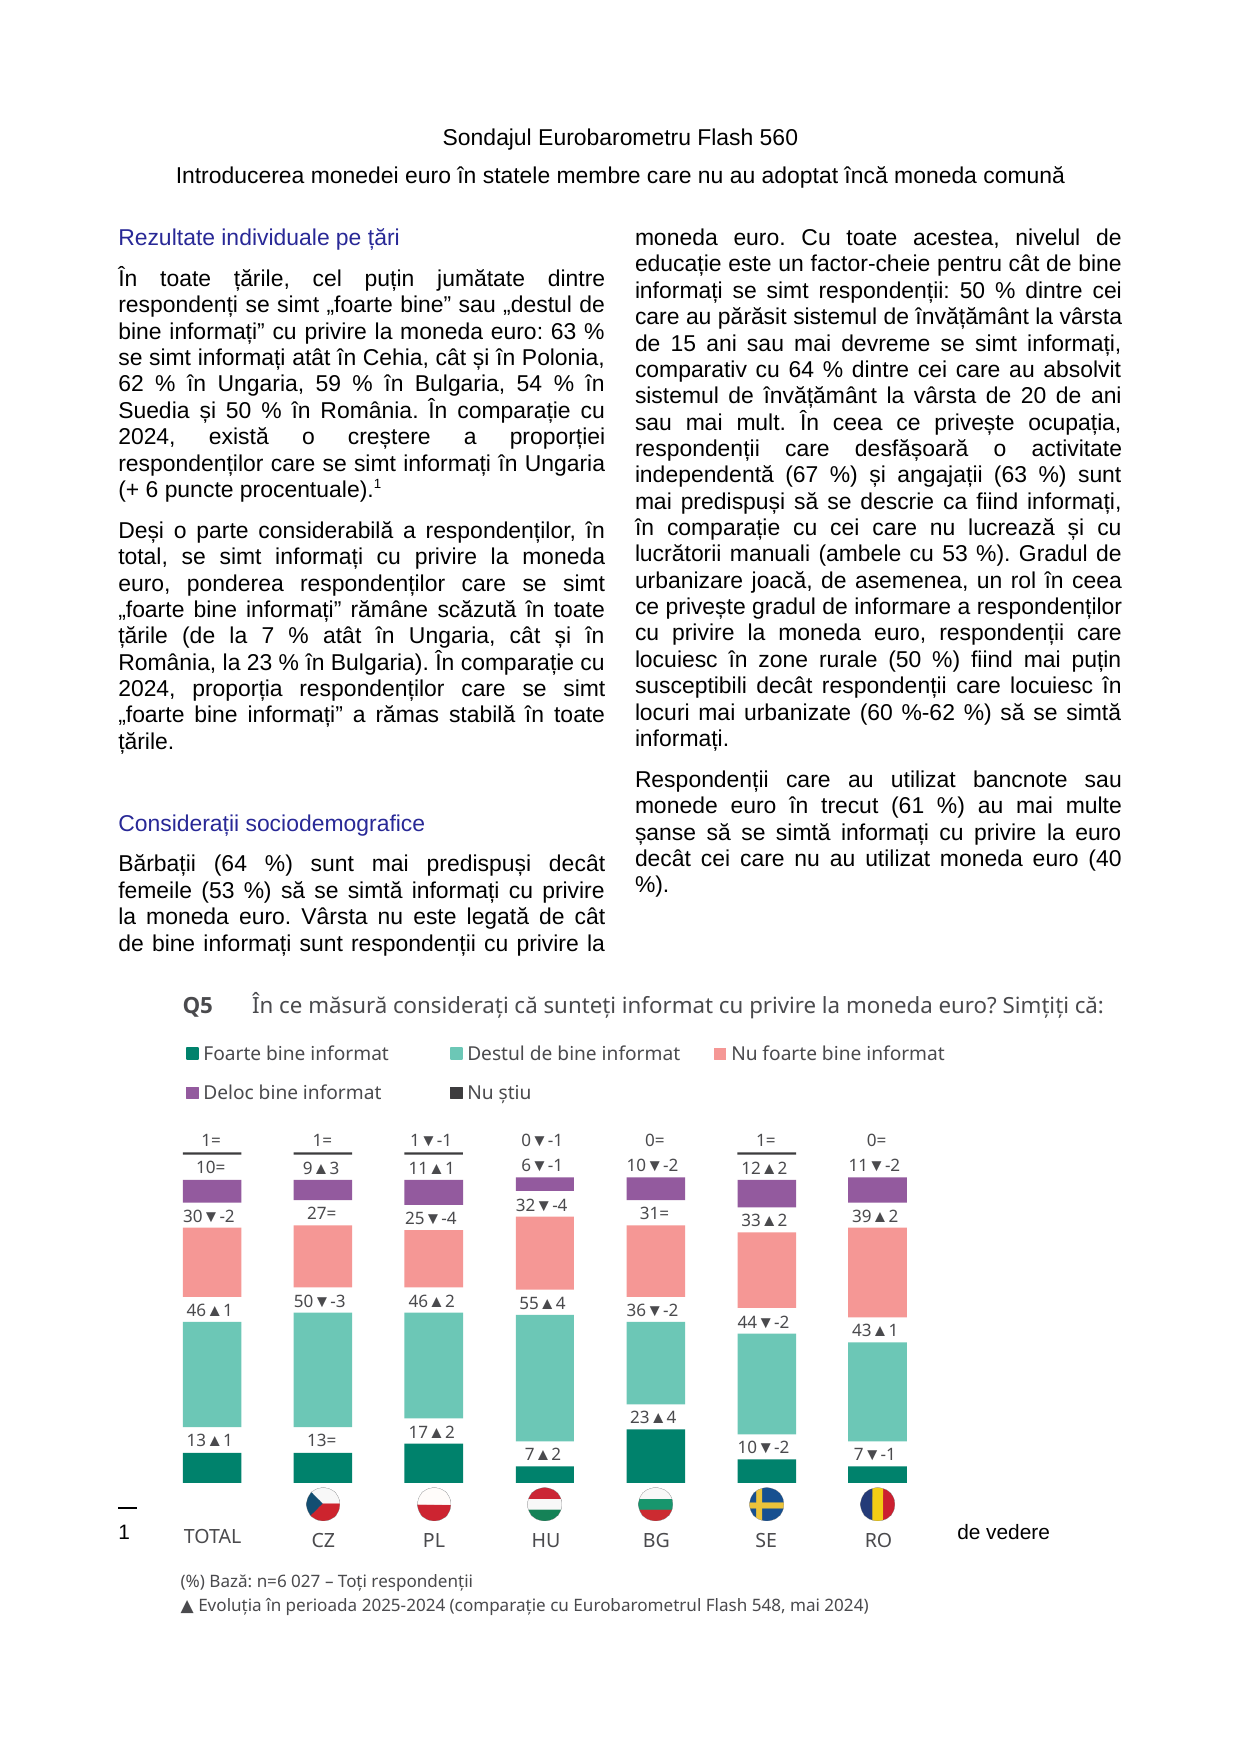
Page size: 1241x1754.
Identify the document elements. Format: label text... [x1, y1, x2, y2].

picture [527, 1487, 562, 1521]
picture [306, 1487, 340, 1521]
text Bărbații (64 %) sunt mai predispuși decât femeile (53 %) să se simtă informați cu privire la moneda euro. Vârsta nu este legată de cât de bine informați sunt respondenții cu privire la [118, 850, 605, 956]
picture [749, 1487, 784, 1521]
text Rezultate individuale pe țări [118, 224, 605, 250]
text moneda euro. Cu toate acestea, nivelul de educație este un factor-cheie pentru cât de bine informați se simt respondenții: 50 % dintre cei care au părăsit sistemul de învățământ la vârsta de 15 ani sau mai devreme se simt informați, comparativ cu 64 % dintre cei care au absolvit sistemul de învățământ la vârsta de 20 de ani sau mai mult. În ceea ce privește ocupația, respondenții care desfășoară o activitate independentă (67 %) și angajații (63 %) sunt mai predispuși să se descrie ca fiind informați, în comparație cu cei care nu lucrează și cu lucrătorii manuali (ambele cu 53 %). Gradul de urbanizare joacă, de asemenea, un rol în ceea ce privește gradul de informare a respondenților cu privire la moneda euro, respondenții care locuiesc în zone rurale (50 %) fiind mai puțin susceptibili decât respondenții care locuiesc în locuri mai urbanizate (60 %-62 %) să se simtă informați. [635, 224, 1122, 751]
text În text sunt evidențiate numai modificările de tendință care sunt semnificative din punct de vedere statistic (la un nivel de încredere de 5 %). (Nota traducătorului: nu) [956, 1520, 1122, 1568]
picture [860, 1487, 895, 1521]
text Considerații sociodemografice [118, 809, 605, 836]
text În toate țările, cel puțin jumătate dintre respondenți se simt „foarte bine” sau „destul de bine informați” cu privire la moneda euro: 63 % se simt informați atât în Cehia, cât și în Polonia, 62 % în Ungaria, 59 % în Bulgaria, 54 % în Suedia și 50 % în România. În comparație cu 2024, există o creștere a proporției respondenților care se simt informați în Ungaria (+ 6 puncte procentuale). [118, 265, 605, 502]
text Respondenții care au utilizat bancnote sau monede euro în trecut (61 %) au mai multe șanse să se simtă informați cu privire la euro decât cei care nu au utilizat moneda euro (40 %). [635, 766, 1122, 897]
picture [638, 1487, 673, 1521]
text Deși o parte considerabilă a respondenților, în total, se simt informați cu privire la moneda euro, ponderea respondenților care se simt „foarte bine informați” rămâne scăzută în toate țările (de la 7 % atât în Ungaria, cât și în România, la 23 % în Bulgaria). În comparație cu 2024, proporția respondenților care se simt „foarte bine informați” a rămas stabilă în toate țările. [118, 517, 605, 754]
picture [417, 1487, 451, 1521]
